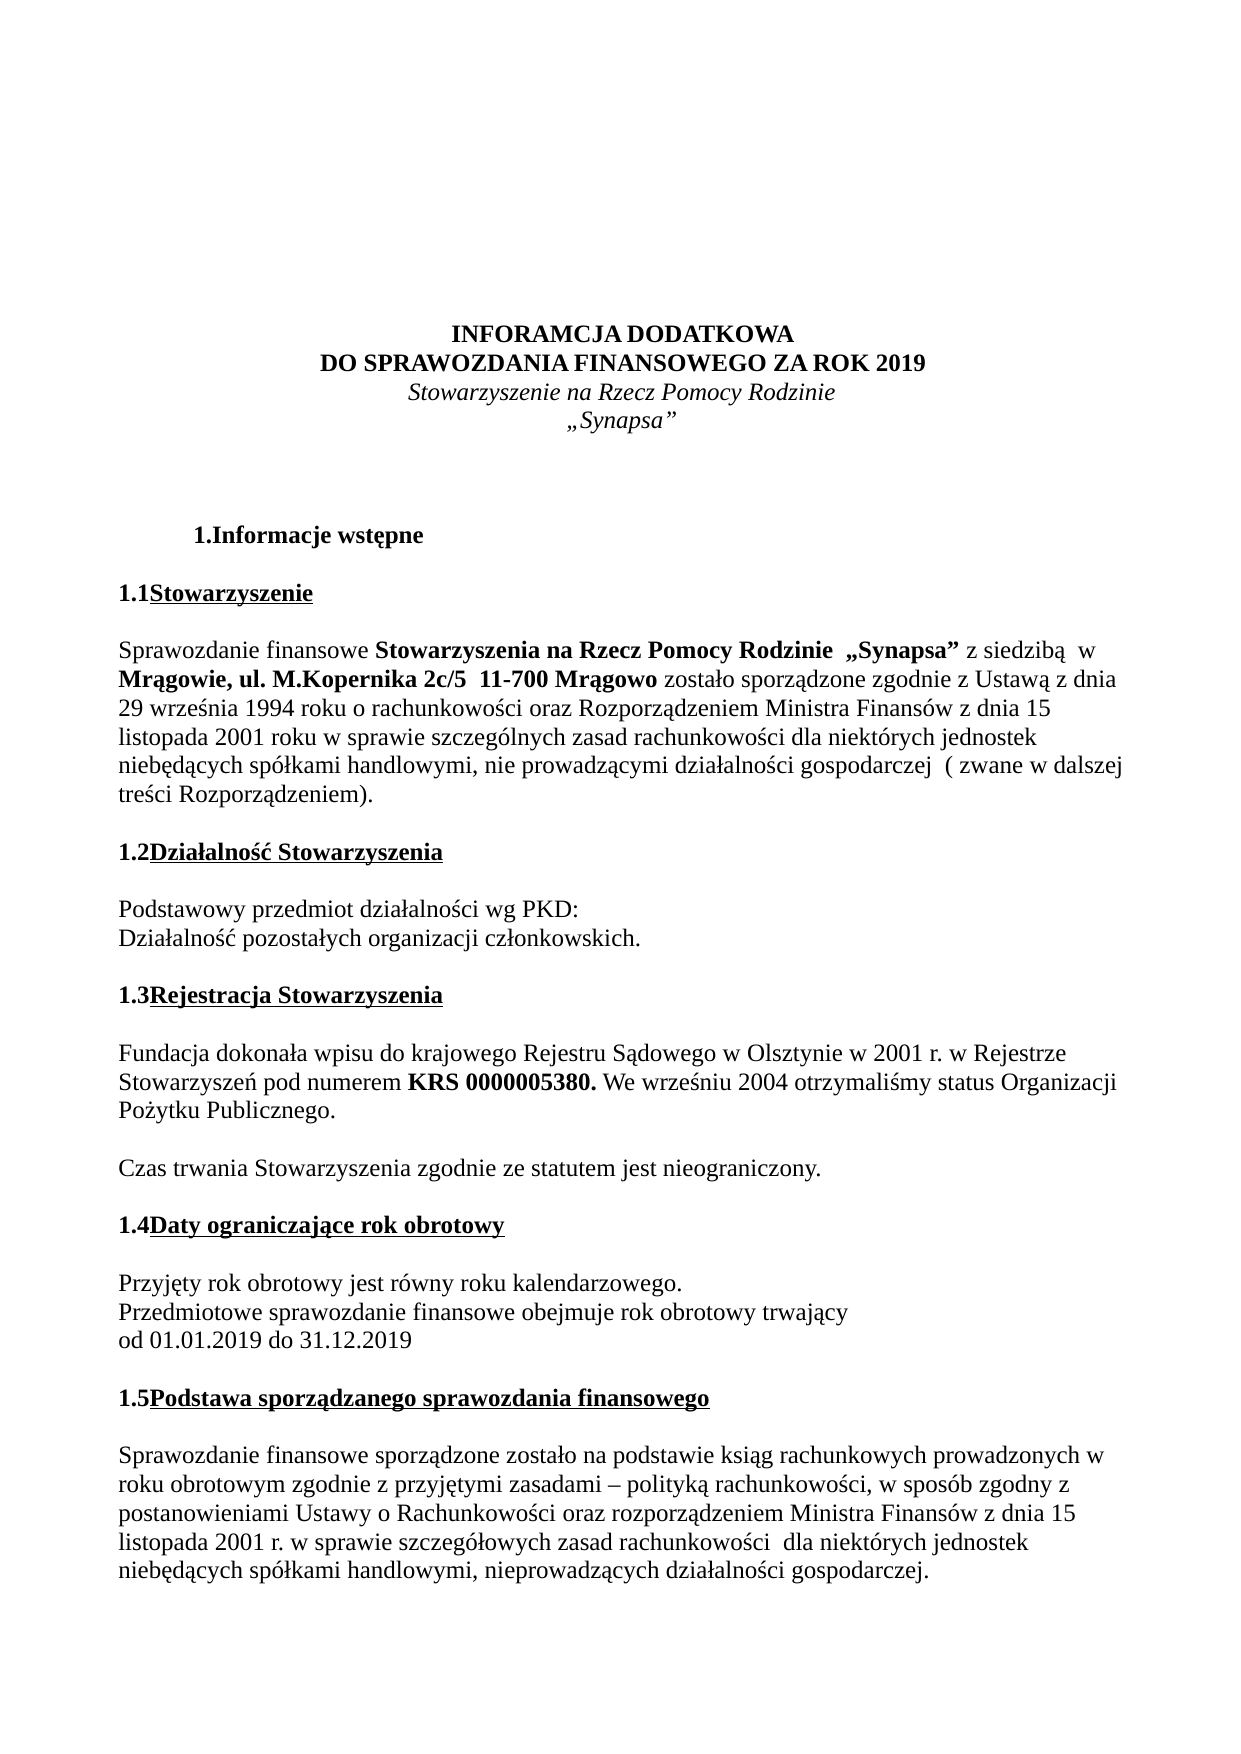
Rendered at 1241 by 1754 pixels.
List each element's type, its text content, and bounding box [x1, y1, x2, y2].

text Czas trwania Stowarzyszenia zgodnie ze statutem jest nieograniczony. [118, 1153, 1127, 1182]
text 1.3Rejestracja Stowarzyszenia [118, 981, 1127, 1009]
text 1.1Stowarzyszenie [118, 578, 1127, 607]
text Działalność pozostałych organizacji członkowskich. [118, 923, 1127, 952]
list 1.Informacje wstępne [156, 521, 1127, 549]
text Sprawozdanie finansowe Stowarzyszenia na Rzecz Pomocy Rodzinie „Synapsa” z siedzibą w Mrągowie, ul. M.Kopernika 2c/5 11-700 Mrągowo zostało sporządzone zgodnie z Ustawą z dnia 29 września 1994 roku o rachunkowości oraz Rozporządzeniem Ministra Finansów z dnia 15 listopada 2001 roku w sprawie szczególnych zasad rachunkowości dla niektórych jednostek niebędących spółkami handlowymi, nie prowadzącymi działalności gospodarczej ( zwane w dalszej treści Rozporządzeniem). [118, 636, 1127, 808]
text Fundacja dokonała wpisu do krajowego Rejestru Sądowego w Olsztynie w 2001 r. w Rejestrze Stowarzyszeń pod numerem KRS 0000005380. We wrześniu 2004 otrzymaliśmy status Organizacji Pożytku Publicznego. [118, 1038, 1127, 1124]
text 1.2Działalność Stowarzyszenia [118, 837, 1127, 866]
text Sprawozdanie finansowe sporządzone zostało na podstawie ksiąg rachunkowych prowadzonych w roku obrotowym zgodnie z przyjętymi zasadami – polityką rachunkowości, w sposób zgodny z postanowieniami Ustawy o Rachunkowości oraz rozporządzeniem Ministra Finansów z dnia 15 listopada 2001 r. w sprawie szczegółowych zasad rachunkowości dla niektórych jednostek niebędących spółkami handlowymi, nieprowadzących działalności gospodarczej. [118, 1441, 1127, 1584]
text „Synapsa” [118, 406, 1127, 434]
text Podstawowy przedmiot działalności wg PKD: [118, 894, 1127, 923]
text Przedmiotowe sprawozdanie finansowe obejmuje rok obrotowy trwający [118, 1297, 1127, 1326]
text Stowarzyszenie na Rzecz Pomocy Rodzinie [118, 377, 1127, 406]
text Przyjęty rok obrotowy jest równy roku kalendarzowego. [118, 1268, 1127, 1297]
text 1.4Daty ograniczające rok obrotowy [118, 1211, 1127, 1239]
text DO SPRAWOZDANIA FINANSOWEGO ZA ROK 2019 [118, 348, 1127, 377]
text od 01.01.2019 do 31.12.2019 [118, 1326, 1127, 1354]
text INFORAMCJA DODATKOWA [118, 319, 1127, 348]
text 1.5Podstawa sporządzanego sprawozdania finansowego [118, 1383, 1127, 1412]
